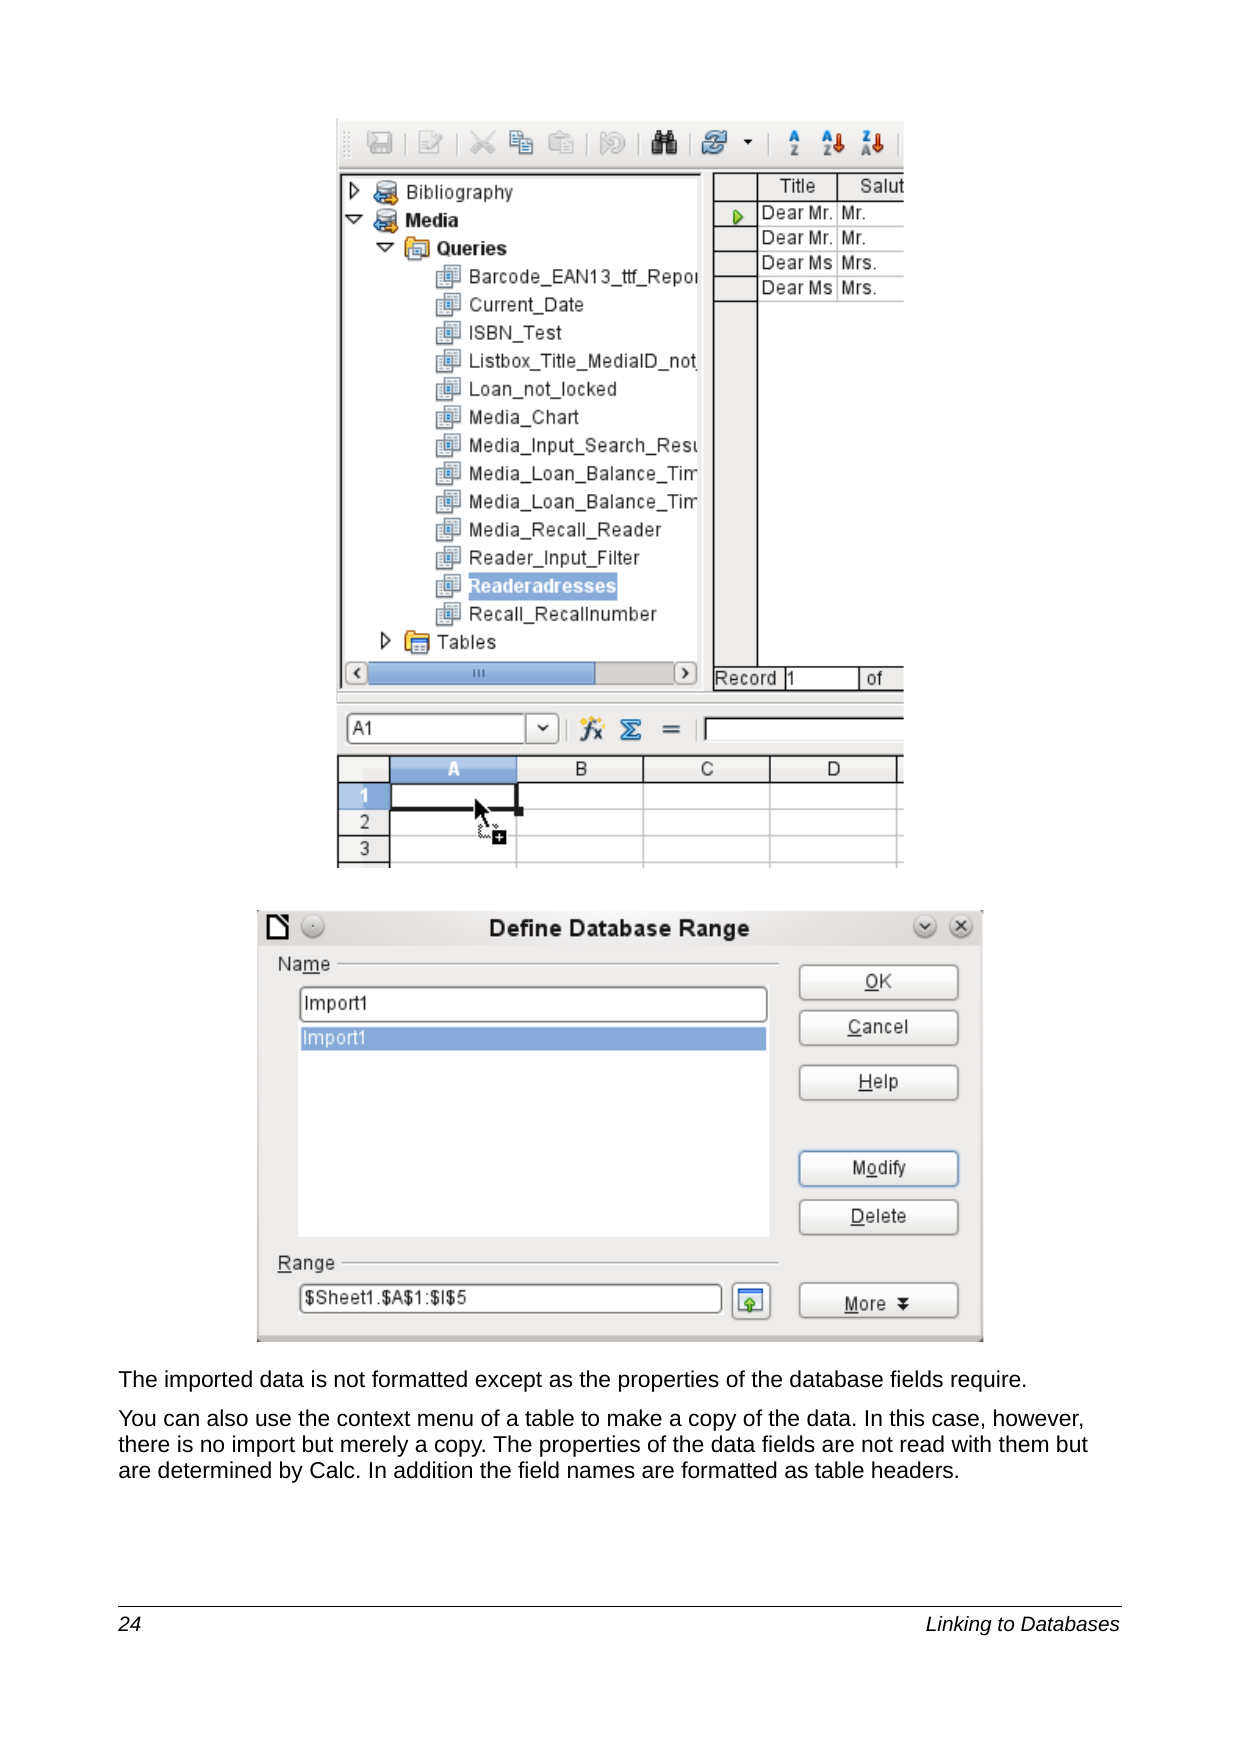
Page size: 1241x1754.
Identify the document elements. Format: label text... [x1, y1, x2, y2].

text The imported data is not formatted except as the properties of the database fields require. [118, 1366, 1122, 1392]
picture [256, 910, 984, 1342]
text You can also use the context menu of a table to make a copy of the data. In this case, however, there is no import but merely a copy. The properties of the data fields are not read with them but are determined by Calc. In addition the field names are formatted as table headers. [118, 1405, 1122, 1484]
picture [336, 118, 904, 868]
